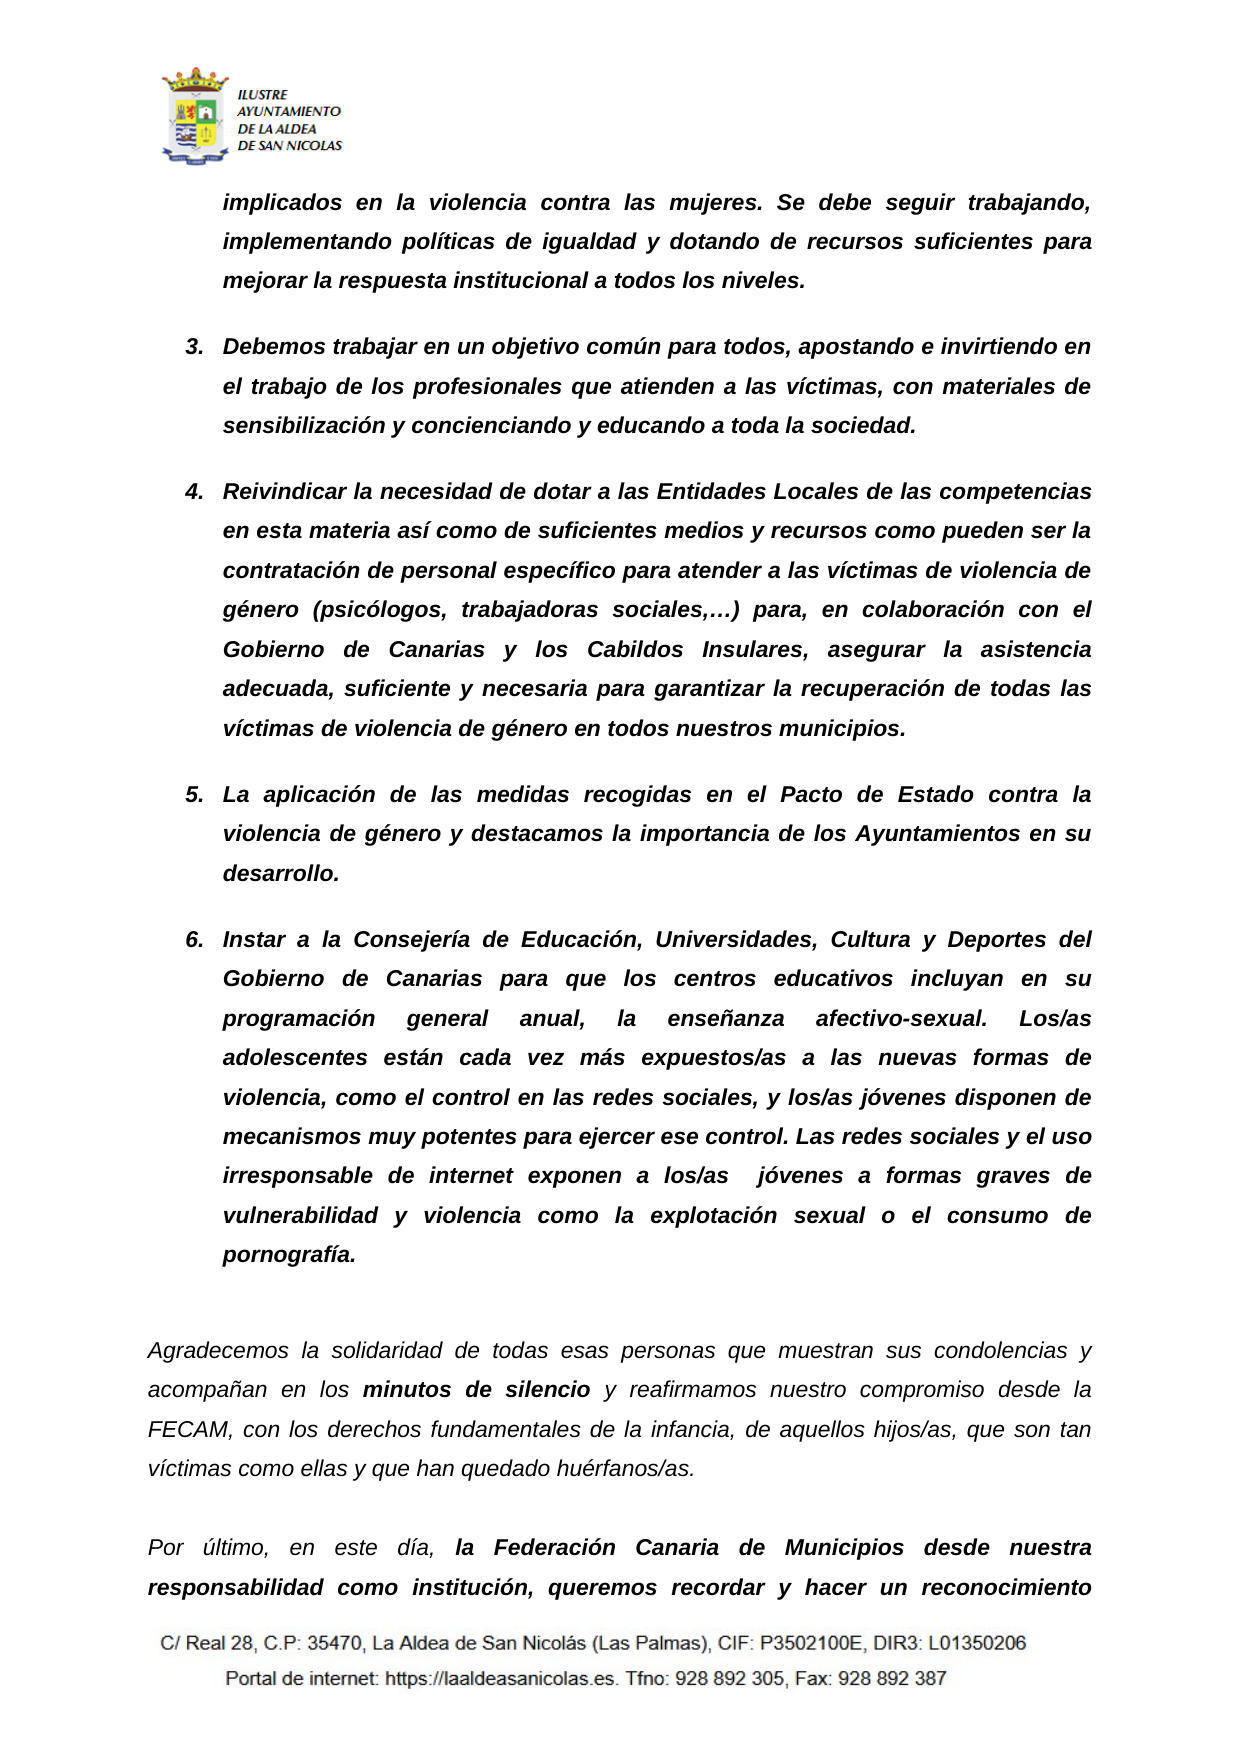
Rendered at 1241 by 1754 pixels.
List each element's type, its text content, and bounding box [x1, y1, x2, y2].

list La aplicación de las medidas recogidas en el Pacto de Estado contra la violencia de género y destacamos la importancia de los Ayuntamientos en su desarrollo. [185, 781, 1093, 886]
text Agradecemos la solidaridad de todas esas personas que muestran sus condolencias y acompañan en los minutos de silencio y reafirmamos nuestro compromiso desde la FECAM, con los derechos fundamentales de la infancia, de aquellos hijos/as, que son tan víctimas como ellas y que han quedado huérfanos/as. [148, 1337, 1093, 1482]
list Reivindicar la necesidad de dotar a las Entidades Locales de las competencias en esta materia así como de suficientes medios y recursos como pueden ser la contratación de personal específico para atender a las víctimas de violencia de género (psicólogos, trabajadoras sociales,…) para, en colaboración con el Gobierno de Canarias y los Cabildos Insulares, asegurar la asistencia adecuada, suficiente y necesaria para garantizar la recuperación de todas las víctimas de violencia de género en todos nuestros municipios. [185, 478, 1093, 741]
list implicados en la violencia contra las mujeres. Se debe seguir trabajando, implementando políticas de igualdad y dotando de recursos suficientes para mejorar la respuesta institucional a todos los niveles. [185, 188, 1093, 294]
picture [149, 1627, 1034, 1694]
list Instar a la Consejería de Educación, Universidades, Cultura y Deportes del Gobierno de Canarias para que los centros educativos incluyan en su programación general anual, la enseñanza afectivo-sexual. Los/as adolescentes están cada vez más expuestos/as a las nuevas formas de violencia, como el control en las redes sociales, y los/as jóvenes disponen de mecanismos muy potentes para ejercer ese control. Las redes sociales y el uso irresponsable de internet exponen a los/as jóvenes a formas graves de vulnerabilidad y violencia como la explotación sexual o el consumo de pornografía. [185, 926, 1093, 1268]
text Por último, en este día, la Federación Canaria de Municipios desde nuestra responsabilidad como institución, queremos recordar y hacer un reconocimiento [148, 1534, 1093, 1600]
picture [148, 59, 358, 173]
list Debemos trabajar en un objetivo común para todos, apostando e invirtiendo en el trabajo de los profesionales que atienden a las víctimas, con materiales de sensibilización y concienciando y educando a toda la sociedad. [185, 333, 1093, 438]
